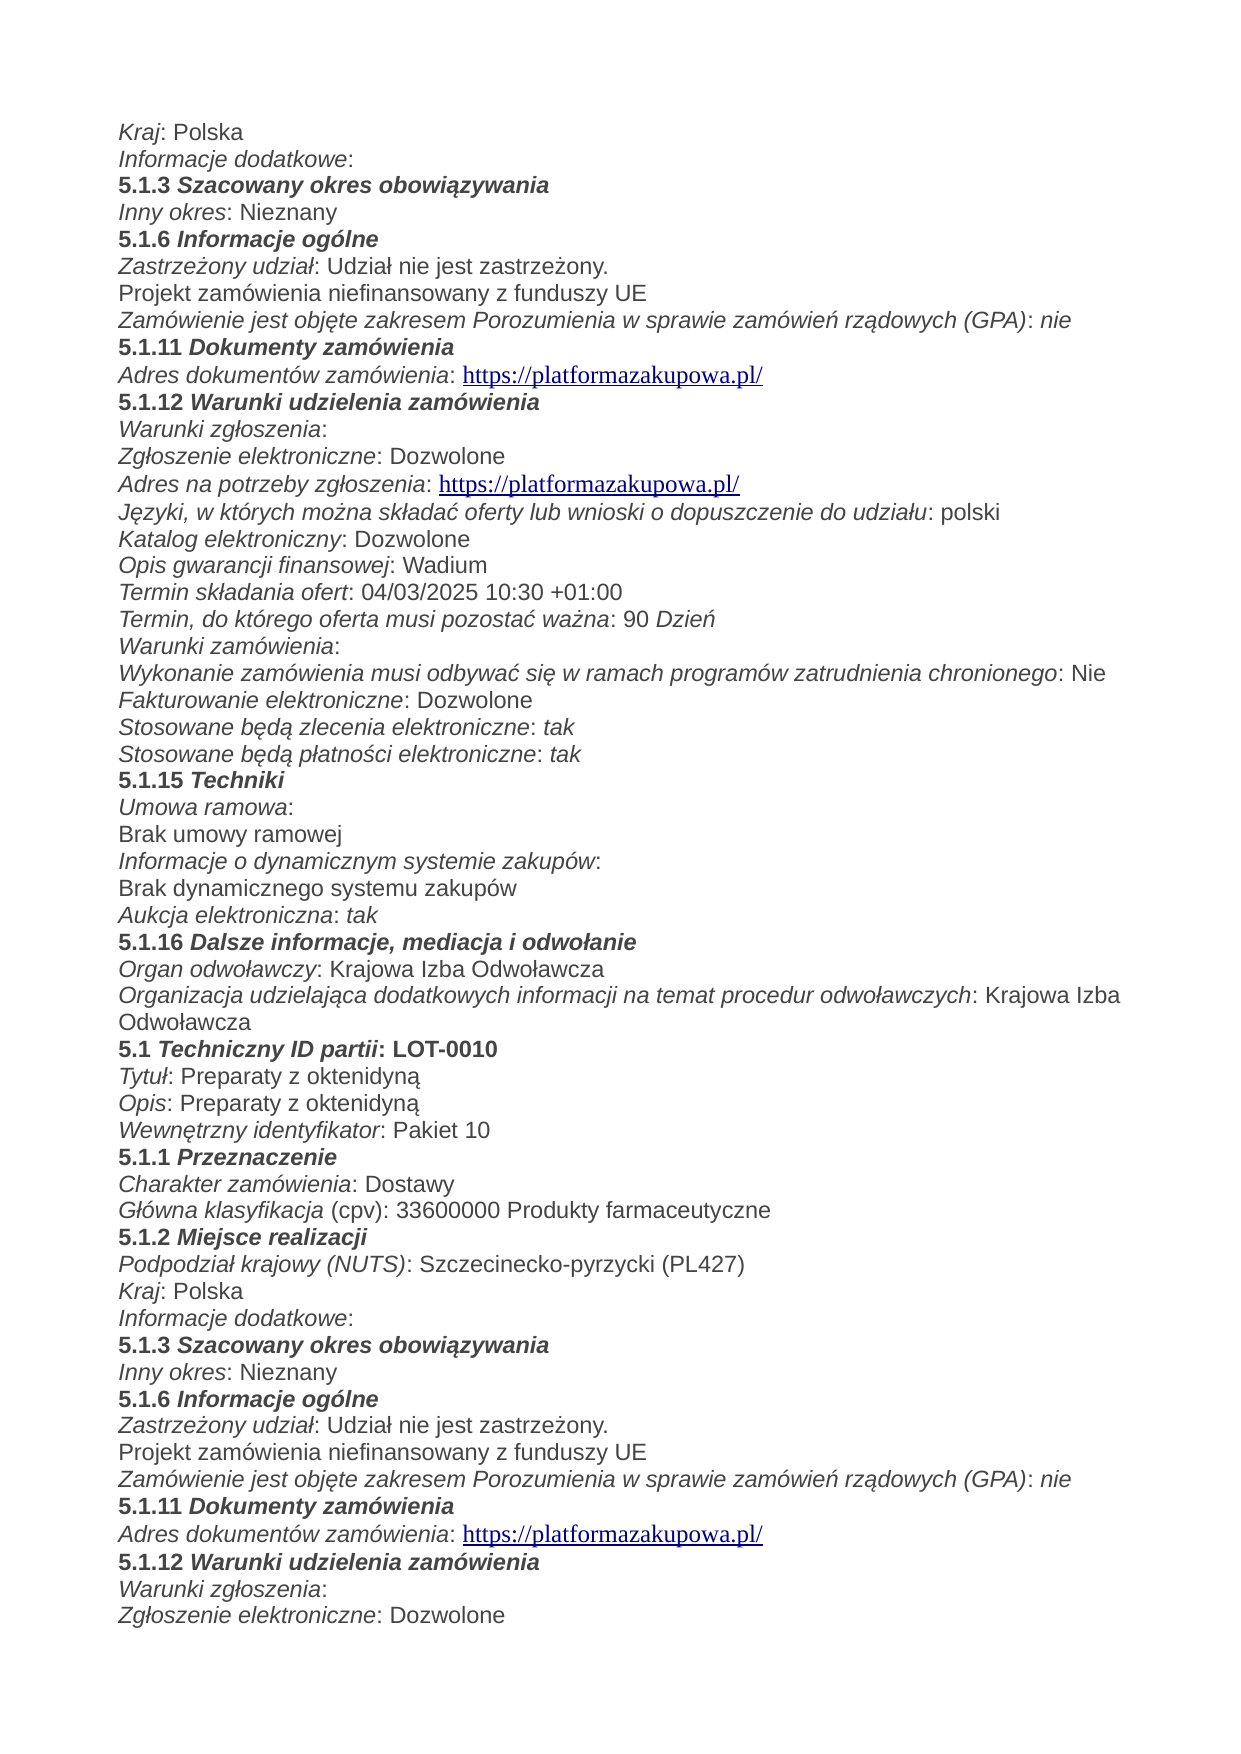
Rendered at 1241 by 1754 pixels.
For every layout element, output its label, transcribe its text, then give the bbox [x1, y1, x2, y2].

text Zamówienie jest objęte zakresem Porozumienia w sprawie zamówień rządowych (GPA): nie [118, 1466, 1122, 1492]
text Główna klasyfikacja (cpv): 33600000 Produkty farmaceutyczne [118, 1197, 1122, 1224]
text Aukcja elektroniczna: tak [118, 901, 1122, 928]
subtitle 5.1.16 Dalsze informacje, mediacja i odwołanie [118, 928, 1122, 955]
text Informacje dodatkowe: [118, 1304, 1122, 1331]
text Kraj: Polska [118, 118, 1122, 145]
subtitle 5.1.2 Miejsce realizacji [118, 1224, 1122, 1251]
subtitle 5.1.15 Techniki [118, 767, 1122, 794]
text Zgłoszenie elektroniczne: Dozwolone [118, 1602, 1122, 1629]
text Adres na potrzeby zgłoszenia: https://platformazakupowa.pl/ [118, 469, 1122, 498]
text Wewnętrzny identyfikator: Pakiet 10 [118, 1116, 1122, 1143]
text Projekt zamówienia niefinansowany z funduszy UE [118, 279, 1122, 306]
text Warunki zgłoszenia: [118, 1575, 1122, 1602]
subtitle 5.1.11 Dokumenty zamówienia [118, 333, 1122, 360]
text Adres dokumentów zamówienia: https://platformazakupowa.pl/ [118, 1519, 1122, 1548]
text Termin, do którego oferta musi pozostać ważna: 90 Dzień [118, 606, 1122, 632]
subtitle 5.1.12 Warunki udzielenia zamówienia [118, 1548, 1122, 1575]
text Zastrzeżony udział: Udział nie jest zastrzeżony. [118, 252, 1122, 279]
text Opis gwarancji finansowej: Wadium [118, 552, 1122, 579]
text Adres dokumentów zamówienia: https://platformazakupowa.pl/ [118, 360, 1122, 389]
text Podpodział krajowy (NUTS): Szczecinecko-pyrzycki (PL427) [118, 1251, 1122, 1277]
text Katalog elektroniczny: Dozwolone [118, 525, 1122, 552]
text Języki, w których można składać oferty lub wnioski o dopuszczenie do udziału: polski [118, 498, 1122, 525]
subtitle 5.1.3 Szacowany okres obowiązywania [118, 172, 1122, 199]
text Informacje dodatkowe: [118, 145, 1122, 172]
text Zamówienie jest objęte zakresem Porozumienia w sprawie zamówień rządowych (GPA): nie [118, 306, 1122, 333]
subtitle 5.1.3 Szacowany okres obowiązywania [118, 1331, 1122, 1358]
text Charakter zamówienia: Dostawy [118, 1170, 1122, 1197]
text Organ odwoławczy: Krajowa Izba Odwoławcza [118, 955, 1122, 982]
subtitle 5.1.1 Przeznaczenie [118, 1143, 1122, 1170]
text Opis: Preparaty z oktenidyną [118, 1089, 1122, 1116]
text Stosowane będą zlecenia elektroniczne: tak [118, 713, 1122, 740]
subtitle 5.1.12 Warunki udzielenia zamówienia [118, 389, 1122, 416]
text Inny okres: Nieznany [118, 1358, 1122, 1385]
subtitle 5.1.6 Informacje ogólne [118, 226, 1122, 252]
text Zgłoszenie elektroniczne: Dozwolone [118, 442, 1122, 469]
text Zastrzeżony udział: Udział nie jest zastrzeżony. [118, 1412, 1122, 1439]
text Warunki zamówienia: [118, 632, 1122, 659]
text Fakturowanie elektroniczne: Dozwolone [118, 686, 1122, 713]
subtitle 5.1.11 Dokumenty zamówienia [118, 1492, 1122, 1519]
text Tytuł: Preparaty z oktenidyną [118, 1062, 1122, 1089]
text Brak umowy ramowej [118, 821, 1122, 847]
text Stosowane będą płatności elektroniczne: tak [118, 740, 1122, 767]
text Umowa ramowa: [118, 794, 1122, 821]
text Informacje o dynamicznym systemie zakupów: [118, 847, 1122, 874]
text Warunki zgłoszenia: [118, 416, 1122, 442]
text Termin składania ofert: 04/03/2025 10:30 +01:00 [118, 579, 1122, 606]
text Organizacja udzielająca dodatkowych informacji na temat procedur odwoławczych: Krajowa Izba Odwoławcza [118, 982, 1122, 1036]
subtitle 5.1 Techniczny ID partii: LOT-0010 [118, 1036, 1122, 1062]
text Inny okres: Nieznany [118, 199, 1122, 226]
text Brak dynamicznego systemu zakupów [118, 874, 1122, 901]
subtitle 5.1.6 Informacje ogólne [118, 1385, 1122, 1412]
text Kraj: Polska [118, 1277, 1122, 1304]
text Wykonanie zamówienia musi odbywać się w ramach programów zatrudnienia chronionego: Nie [118, 659, 1122, 686]
text Projekt zamówienia niefinansowany z funduszy UE [118, 1439, 1122, 1466]
